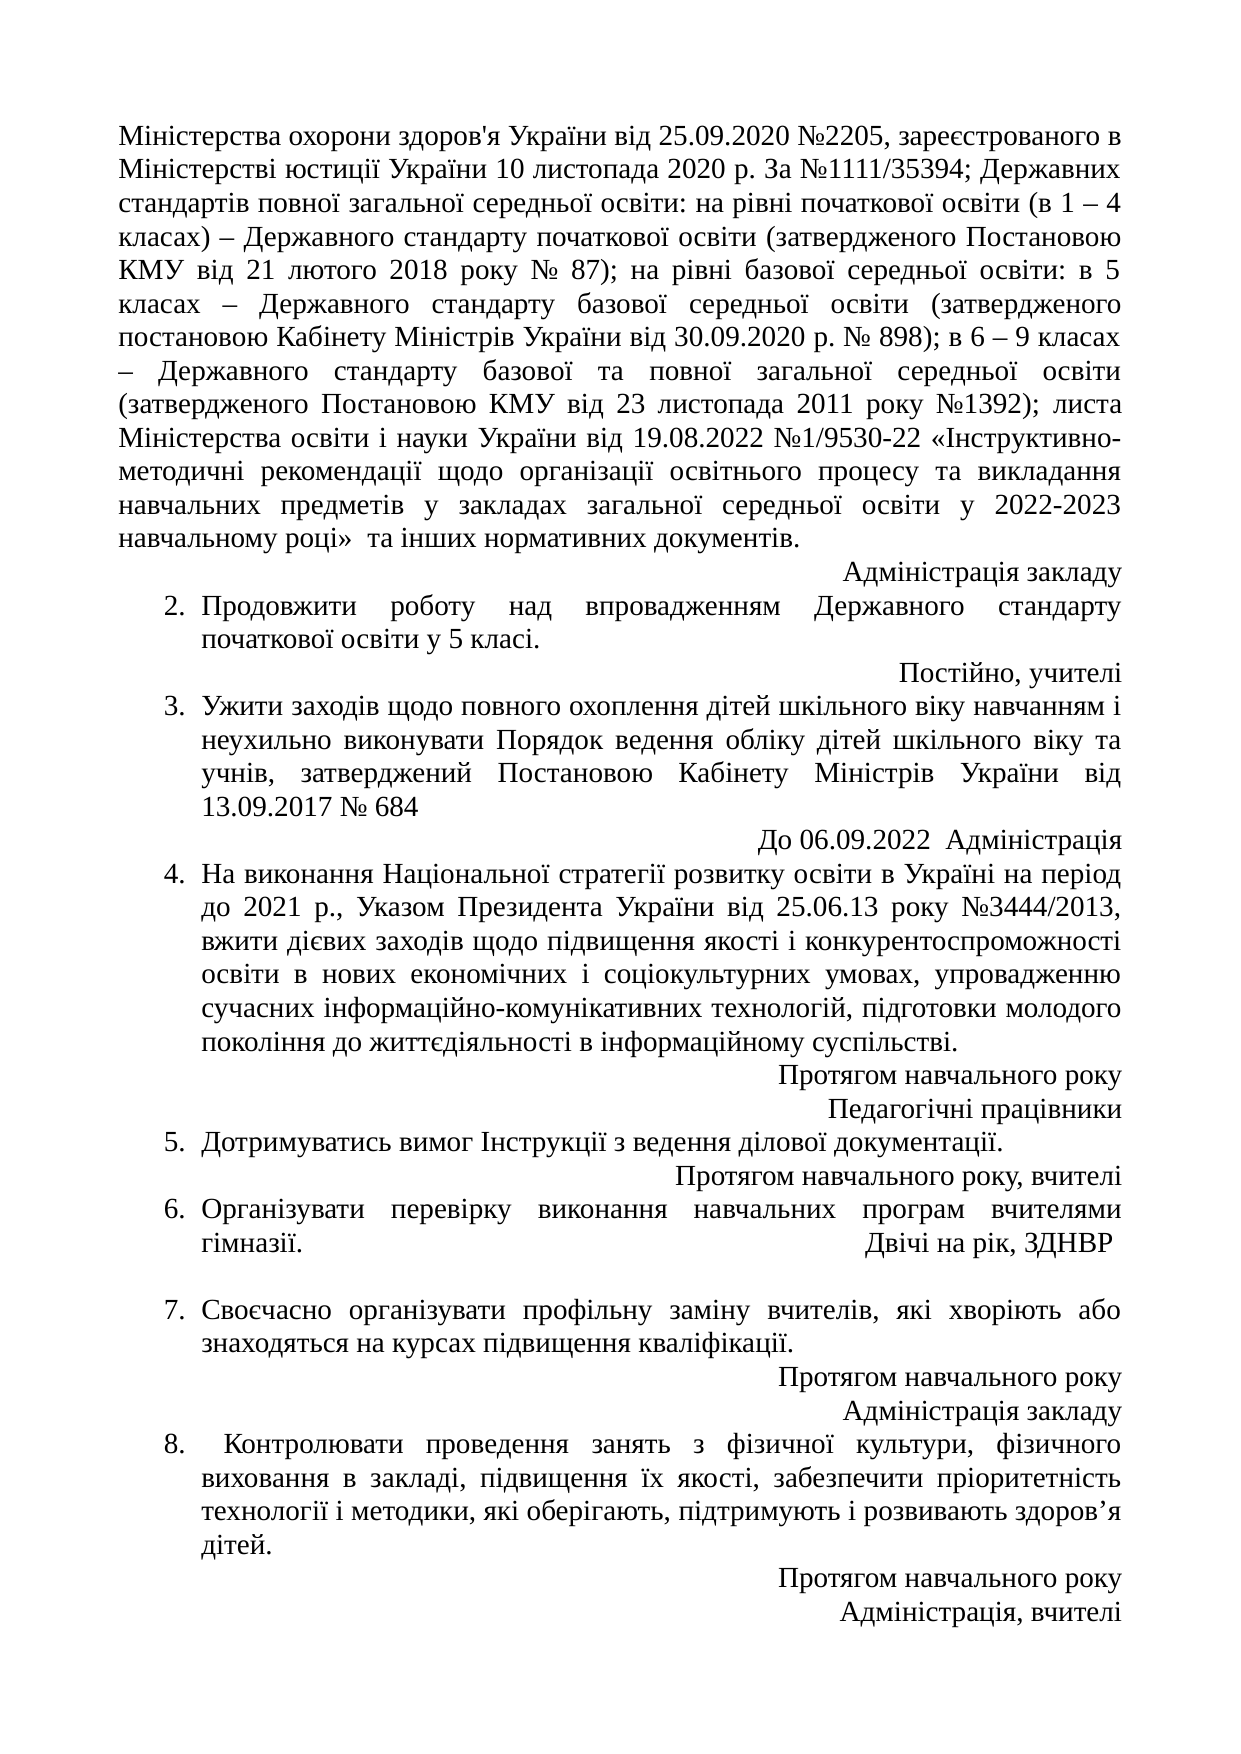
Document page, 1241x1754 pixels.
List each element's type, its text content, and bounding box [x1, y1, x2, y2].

list Організувати перевірку виконання навчальних програм вчителями гімназії. Двічі на рік, ЗДНВР [163, 1191, 1122, 1258]
text Протягом навчального року [118, 1359, 1122, 1393]
list На виконання Національної стратегії розвитку освіти в Україні на період до 2021 р., Указом Президента України від 25.06.13 року №3444/2013, вжити дієвих заходів щодо підвищення якості і конкурентоспроможності освіти в нових економічних і соціокультурних умовах, упровадженню сучасних інформаційно-комунікативних технологій, підготовки молодого покоління до життєдіяльності в інформаційному суспільстві. [163, 856, 1122, 1057]
list Своєчасно організувати профільну заміну вчителів, які хворіють або знаходяться на курсах підвищення кваліфікації. [163, 1292, 1122, 1359]
text Адміністрація закладу [118, 554, 1122, 588]
text До 06.09.2022 Адміністрація [118, 822, 1122, 856]
text Адміністрація закладу [118, 1393, 1122, 1426]
text Протягом навчального року Педагогічні працівники [118, 1057, 1122, 1124]
text Протягом навчального року [118, 1560, 1122, 1594]
text Протягом навчального року, вчителі [118, 1158, 1122, 1191]
list Контролювати проведення занять з фізичної культури, фізичного виховання в закладі, підвищення їх якості, забезпечити пріоритетність технології і методики, які оберігають, підтримують і розвивають здоров’я дітей. [163, 1426, 1122, 1560]
text Адміністрація, вчителі [118, 1594, 1122, 1627]
list Продовжити роботу над впровадженням Державного стандарту початкової освіти у 5 класі. [163, 588, 1122, 655]
list Дотримуватись вимог Інструкції з ведення ділової документації. [163, 1124, 1122, 1158]
list Ужити заходів щодо повного охоплення дітей шкільного віку навчанням і неухильно виконувати Порядок ведення обліку дітей шкільного віку та учнів, затверджений Постановою Кабінету Міністрів України від 13.09.2017 № 684 [163, 688, 1122, 822]
text Постійно, учителі [118, 655, 1122, 688]
text Міністерства охорони здоров'я України від 25.09.2020 №2205, зареєстрованого в Міністерстві юстиції України 10 листопада 2020 р. За №1111/35394; Державних стандартів повної загальної середньої освіти: на рівні початкової освіти (в 1 – 4 класах) – Державного стандарту початкової освіти (затвердженого Постановою КМУ від 21 лютого 2018 року № 87); на рівні базової середньої освіти: в 5 класах – Державного стандарту базової середньої освіти (затвердженого постановою Кабінету Міністрів України від 30.09.2020 р. № 898); в 6 – 9 класах – Державного стандарту базової та повної загальної середньої освіти (затвердженого Постановою КМУ від 23 листопада 2011 року №1392); листа Міністерства освіти і науки України від 19.08.2022 №1/9530-22 «Інструктивно-методичні рекомендації щодо організації освітнього процесу та викладання навчальних предметів у закладах загальної середньої освіти у 2022-2023 навчальному році» та інших нормативних документів. [118, 118, 1122, 554]
